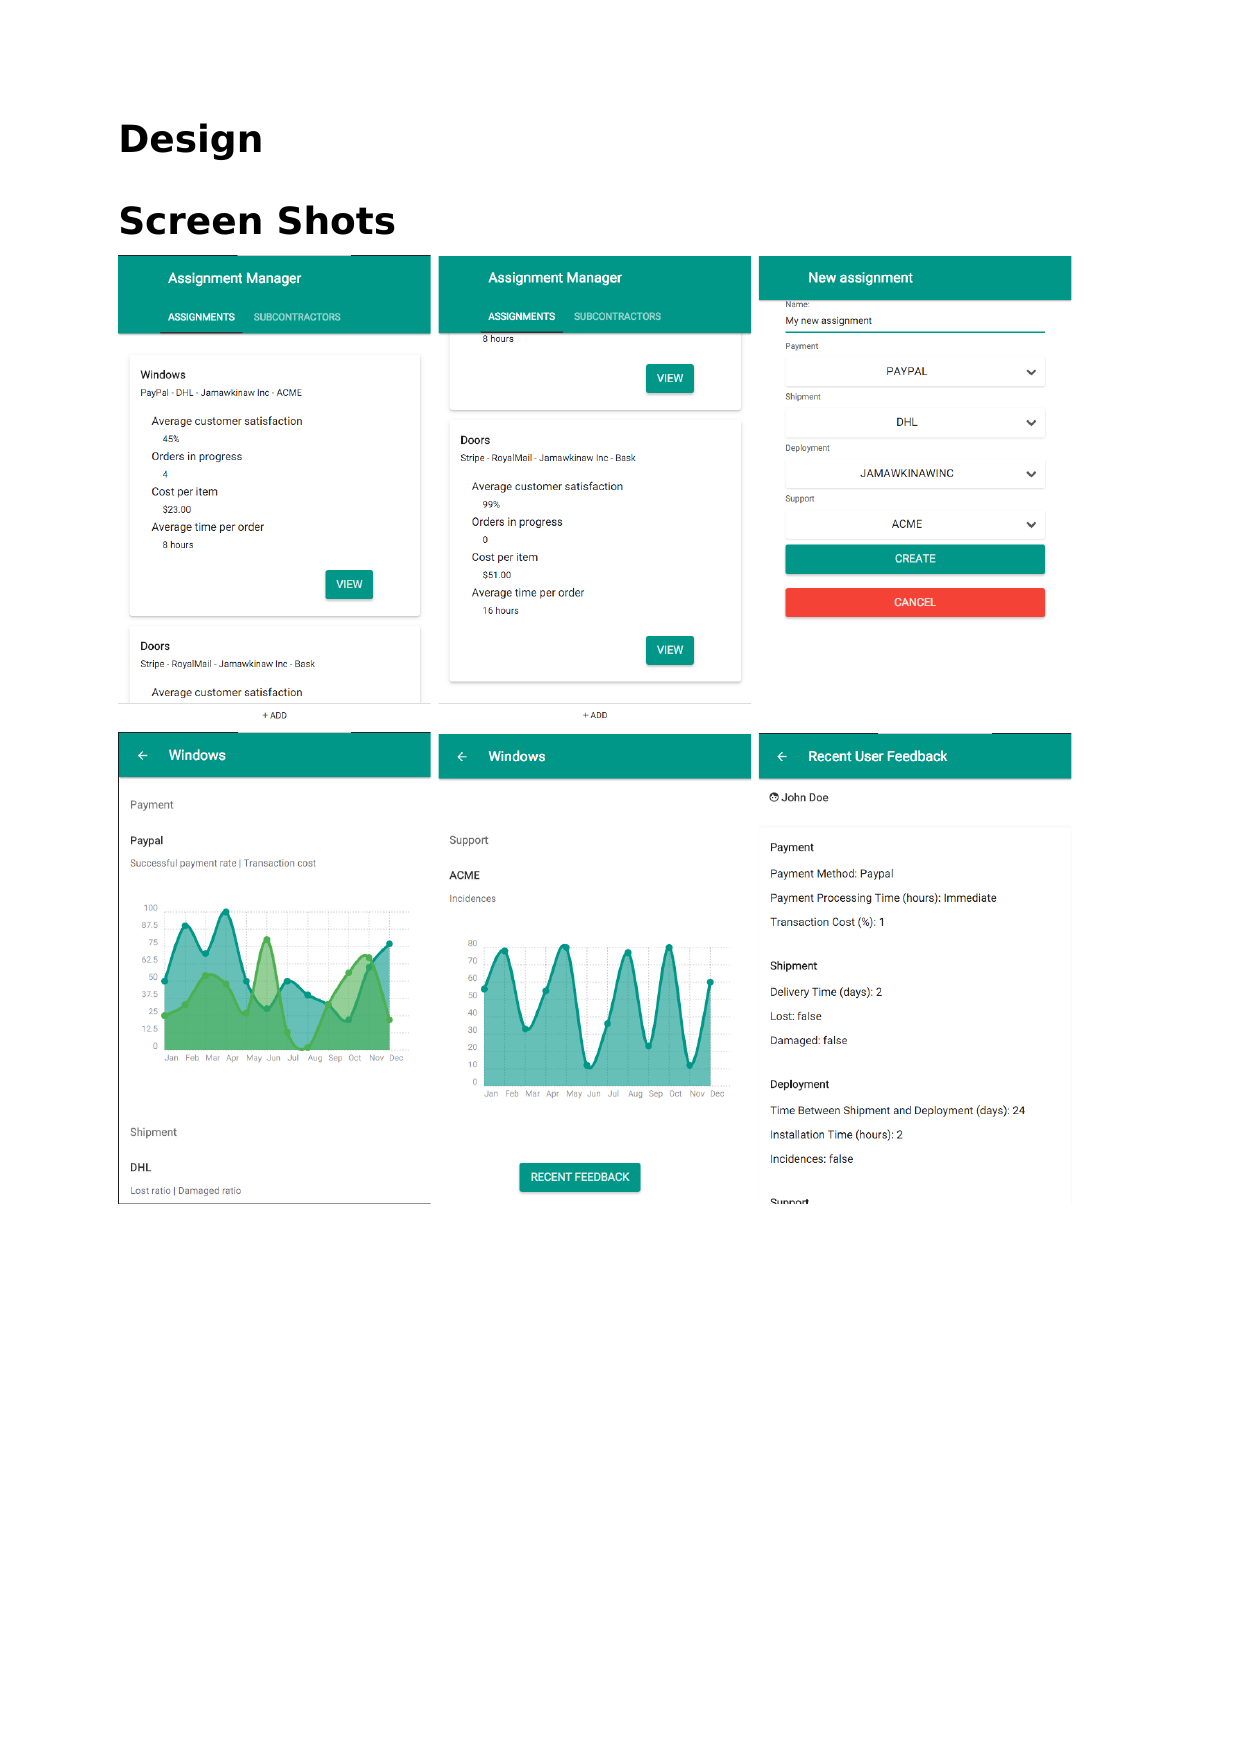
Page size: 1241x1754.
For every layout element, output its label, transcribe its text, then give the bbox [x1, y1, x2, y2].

picture [758, 256, 1072, 727]
picture [118, 255, 431, 727]
subtitle Screen Shots [118, 199, 1122, 243]
picture [438, 256, 752, 727]
subtitle Design [118, 118, 1122, 162]
picture [118, 732, 431, 1204]
picture [438, 734, 752, 1204]
picture [758, 733, 1072, 1204]
